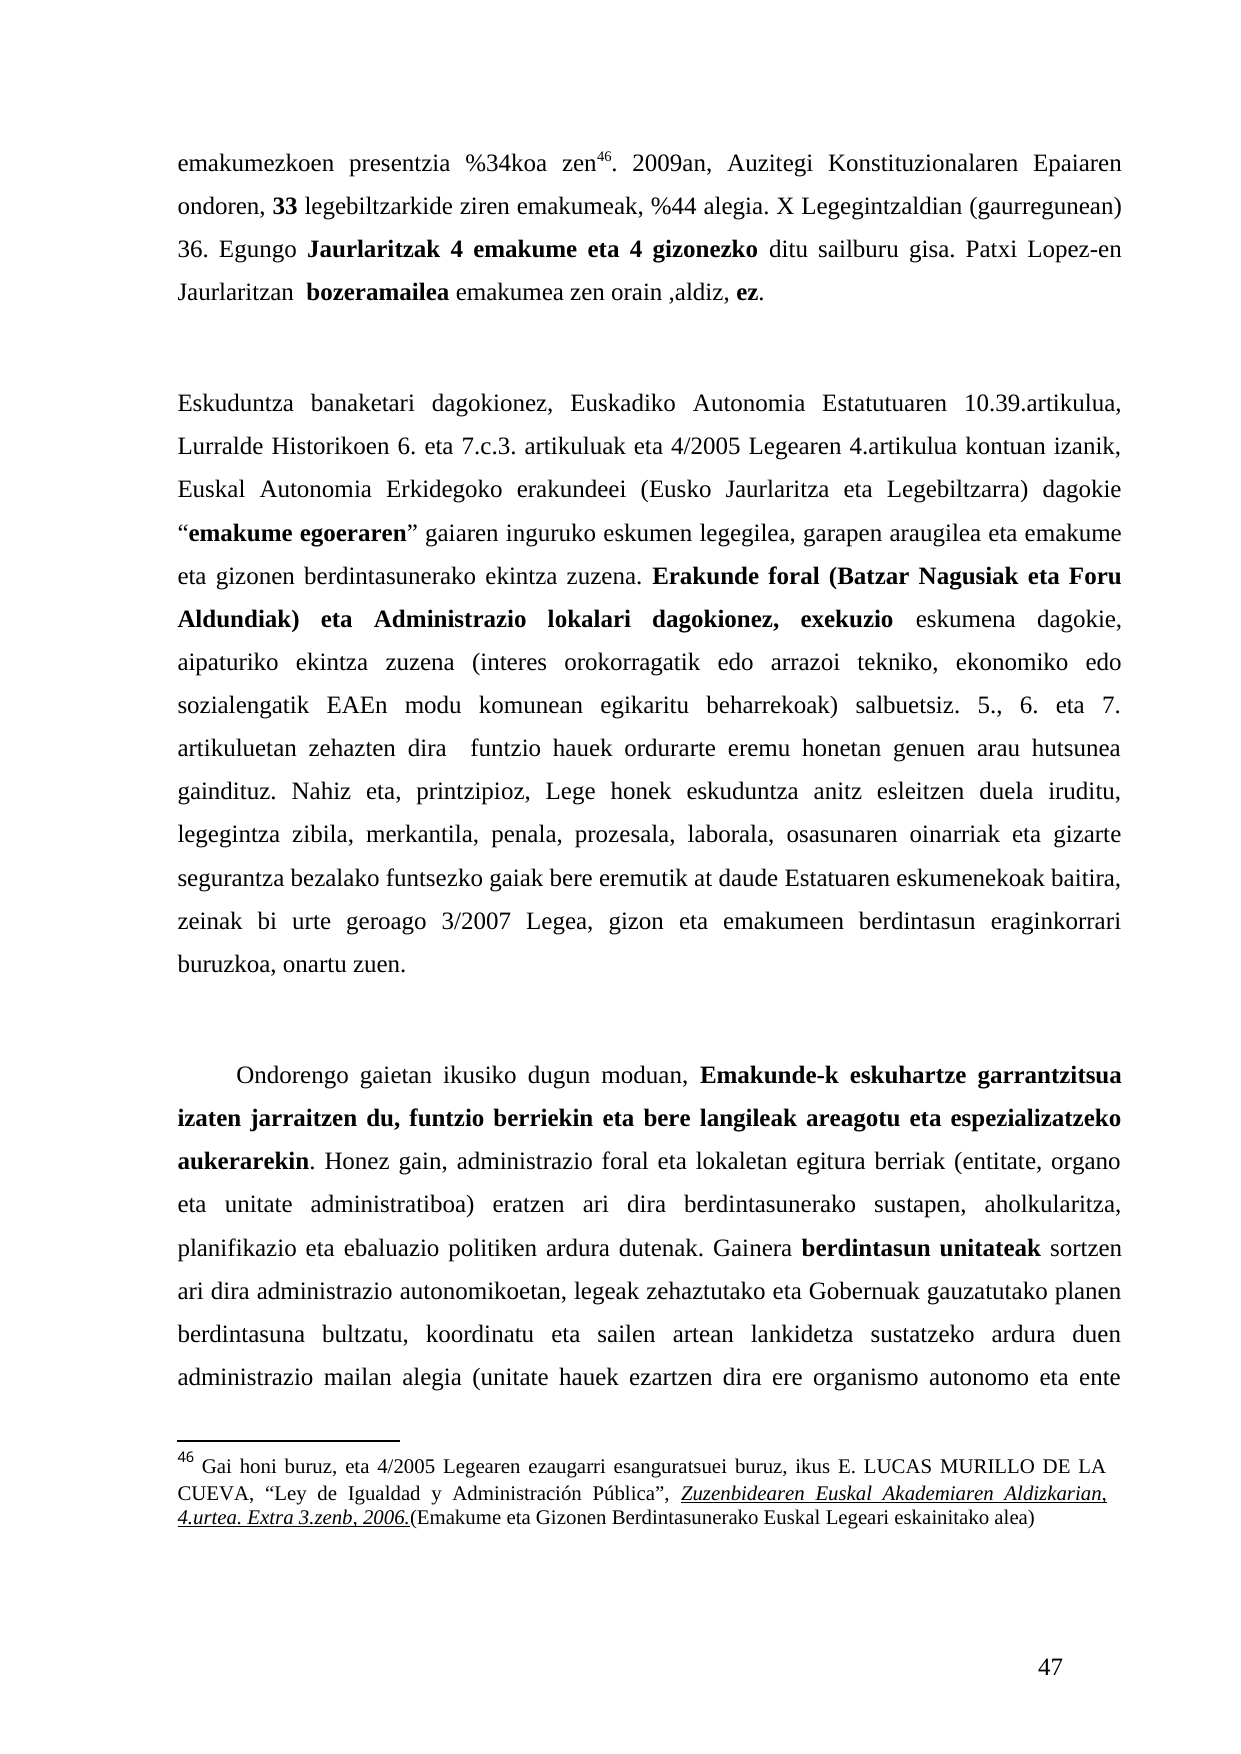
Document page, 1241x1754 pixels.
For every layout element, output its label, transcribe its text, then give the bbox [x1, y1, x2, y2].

text Gai honi buruz, eta 4/2005 Legearen ezaugarri esanguratsuei buruz, ikus E. LUCAS MURILLO DE LA CUEVA, “Ley de Igualdad y Administración Pública”, Zuzenbidearen Euskal Akademiaren Aldizkarian, 4.urtea. Extra 3.zenb, 2006.(Emakume eta Gizonen Berdintasunerako Euskal Legeari eskainitako alea) [177, 1447, 1107, 1529]
text Eskuduntza banaketari dagokionez, Euskadiko Autonomia Estatutuaren 10.39.artikulua, Lurralde Historikoen 6. eta 7.c.3. artikuluak eta 4/2005 Legearen 4.artikulua kontuan izanik, Euskal Autonomia Erkidegoko erakundeei (Eusko Jaurlaritza eta Legebiltzarra) dagokie “emakume egoeraren” gaiaren inguruko eskumen legegilea, garapen araugilea eta emakume eta gizonen berdintasunerako ekintza zuzena. Erakunde foral (Batzar Nagusiak eta Foru Aldundiak) eta Administrazio lokalari dagokionez, exekuzio eskumena dagokie, aipaturiko ekintza zuzena (interes orokorragatik edo arrazoi tekniko, ekonomiko edo sozialengatik EAEn modu komunean egikaritu beharrekoak) salbuetsiz. 5., 6. eta 7. artikuluetan zehazten dira funtzio hauek ordurarte eremu honetan genuen arau hutsunea gaindituz. Nahiz eta, printzipioz, Lege honek eskuduntza anitz esleitzen duela iruditu, legegintza zibila, merkantila, penala, prozesala, laborala, osasunaren oinarriak eta gizarte segurantza bezalako funtsezko gaiak bere eremutik at daude Estatuaren eskumenekoak baitira, zeinak bi urte geroago 3/2007 Legea, gizon eta emakumeen berdintasun eraginkorrari buruzkoa, onartu zuen. [177, 388, 1122, 978]
text emakumezkoen presentzia %34koa zen. 2009an, Auzitegi Konstituzionalaren Epaiaren ondoren, 33 legebiltzarkide ziren emakumeak, %44 alegia. X Legegintzaldian (gaurregunean) 36. Egungo Jaurlaritzak 4 emakume eta 4 gizonezko ditu sailburu gisa. Patxi Lopez-en Jaurlaritzan bozeramailea emakumea zen orain ,aldiz, ez. [177, 148, 1122, 306]
text Ondorengo gaietan ikusiko dugun moduan, Emakunde-k eskuhartze garrantzitsua izaten jarraitzen du, funtzio berriekin eta bere langileak areagotu eta espezializatzeko aukerarekin. Honez gain, administrazio foral eta lokaletan egitura berriak (entitate, organo eta unitate administratiboa) eratzen ari dira berdintasunerako sustapen, aholkularitza, planifikazio eta ebaluazio politiken ardura dutenak. Gainera berdintasun unitateak sortzen ari dira administrazio autonomikoetan, legeak zehaztutako eta Gobernuak gauzatutako planen berdintasuna bultzatu, koordinatu eta sailen artean lankidetza sustatzeko ardura duen administrazio mailan alegia (unitate hauek ezartzen dira ere organismo autonomo eta ente [177, 1060, 1122, 1391]
